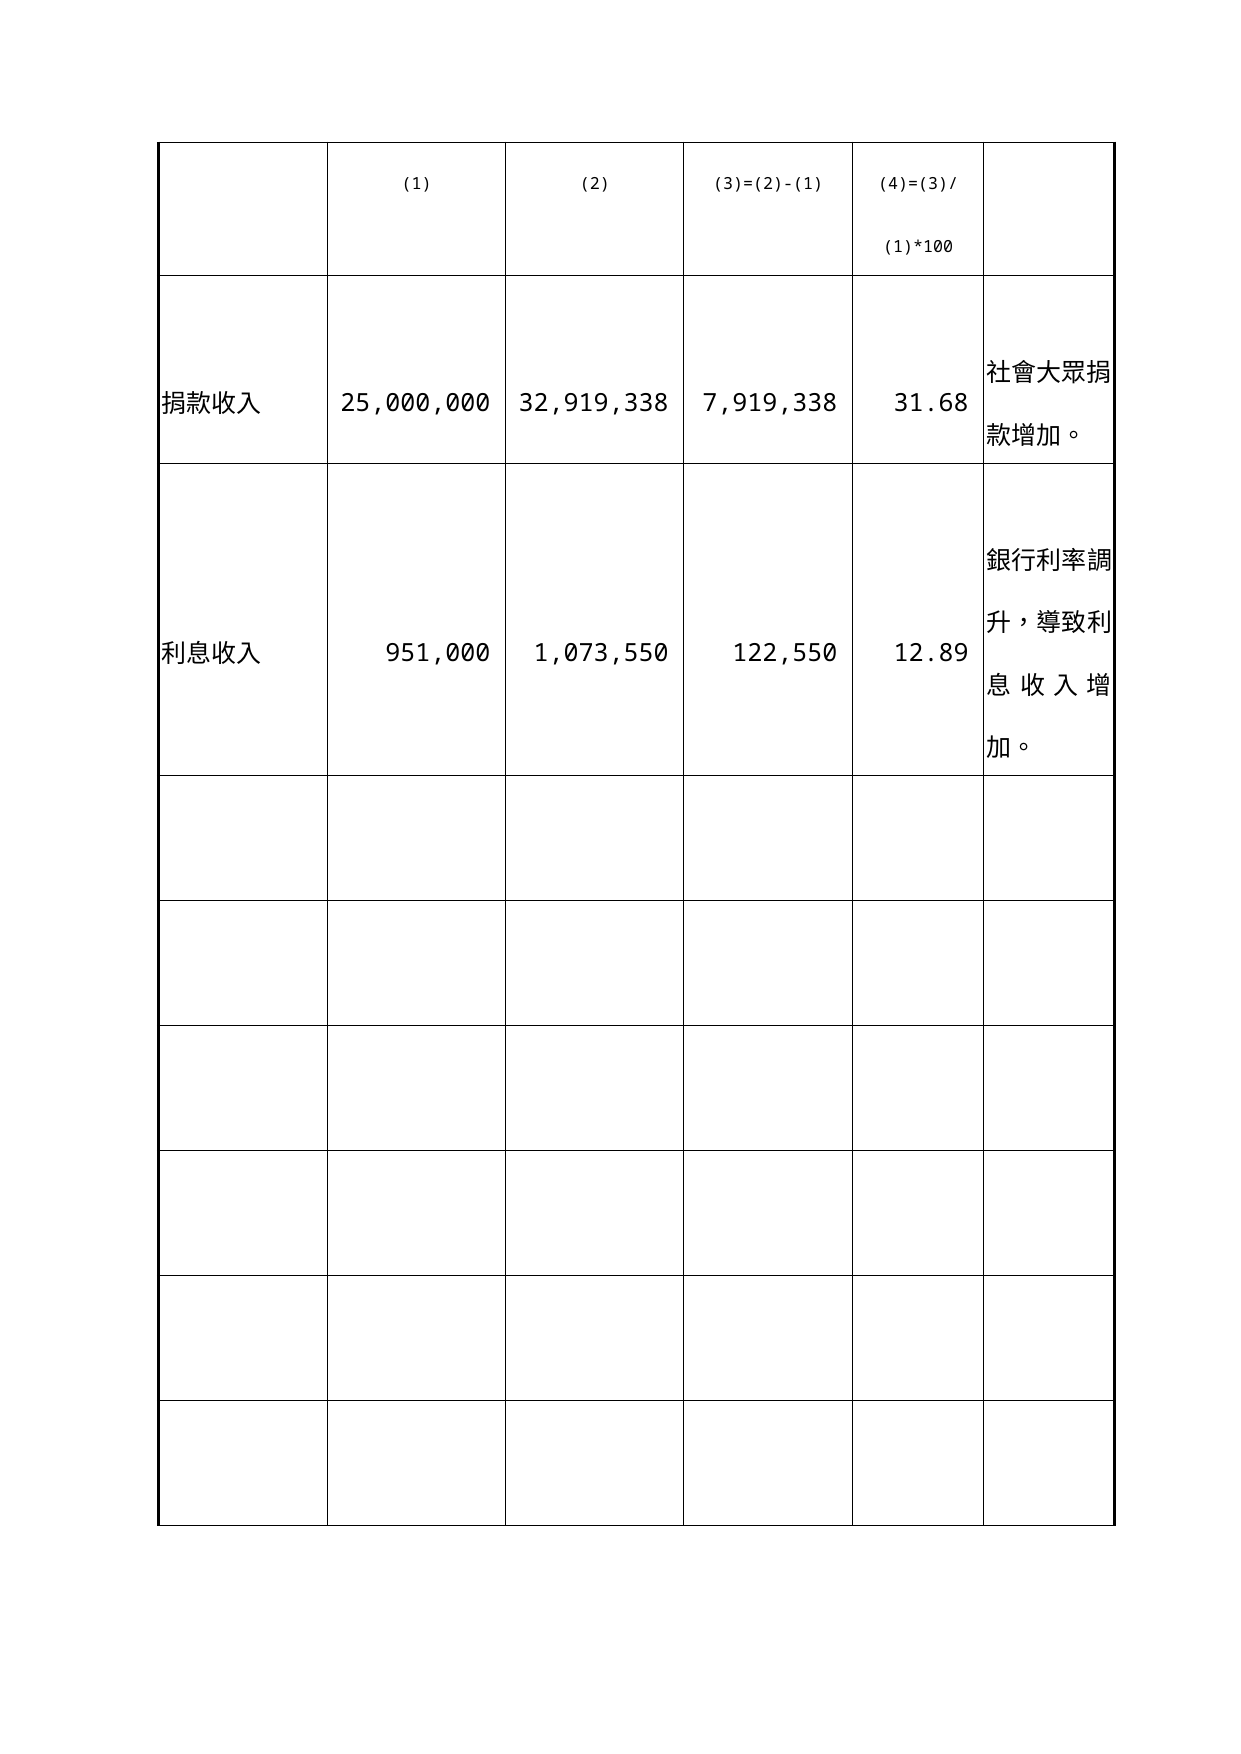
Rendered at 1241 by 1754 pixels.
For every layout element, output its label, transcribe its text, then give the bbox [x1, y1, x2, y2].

table_cell [984, 1151, 1113, 1275]
table_cell [328, 901, 505, 1025]
table_cell [984, 1276, 1113, 1400]
table_cell [160, 776, 327, 900]
table_cell 951,000 [328, 464, 505, 775]
table_cell 31.68 [853, 276, 983, 462]
table_cell 社會大眾捐款增加。 [984, 276, 1113, 462]
table_cell [853, 1026, 983, 1150]
table_cell [328, 1151, 505, 1275]
table_cell [506, 1151, 683, 1275]
table_cell (1) [328, 143, 505, 275]
table_cell [506, 1276, 683, 1400]
table_cell [506, 1026, 683, 1150]
table_cell [853, 901, 983, 1025]
table_cell [328, 1026, 505, 1150]
table_cell [506, 1401, 683, 1525]
table_cell [853, 1401, 983, 1525]
table_cell 12.89 [853, 464, 983, 775]
table_cell 捐款收入 [160, 276, 327, 462]
table_cell [853, 776, 983, 900]
table_cell 銀行利率調升，導致利息收入增加。 [984, 464, 1113, 775]
table_cell [684, 1276, 852, 1400]
table_cell [160, 1401, 327, 1525]
table_cell 1,073,550 [506, 464, 683, 775]
table_cell [984, 901, 1113, 1025]
table_cell [160, 1151, 327, 1275]
table_cell [684, 901, 852, 1025]
table_cell [853, 1151, 983, 1275]
table_cell [328, 776, 505, 900]
table_cell [684, 1401, 852, 1525]
table_cell 利息收入 [160, 464, 327, 775]
table_cell 7,919,338 [684, 276, 852, 462]
table_cell [160, 143, 327, 275]
table_cell [684, 1151, 852, 1275]
table_cell [684, 1026, 852, 1150]
table_cell [506, 776, 683, 900]
table_cell [160, 1026, 327, 1150]
table_cell 122,550 [684, 464, 852, 775]
table_cell [984, 143, 1113, 275]
table_cell [984, 1026, 1113, 1150]
table_cell [853, 1276, 983, 1400]
table_cell [160, 901, 327, 1025]
table_cell [328, 1401, 505, 1525]
table_cell [984, 1401, 1113, 1525]
table_cell 25,000,000 [328, 276, 505, 462]
table_cell [328, 1276, 505, 1400]
table_cell [684, 776, 852, 900]
table_cell [160, 1276, 327, 1400]
table_cell [506, 901, 683, 1025]
table_cell 32,919,338 [506, 276, 683, 462]
table_cell (3)=(2)-(1) [684, 143, 852, 275]
table_cell (2) [506, 143, 683, 275]
table_cell (4)=(3)/(1)*100 [853, 143, 983, 275]
table_cell [984, 776, 1113, 900]
